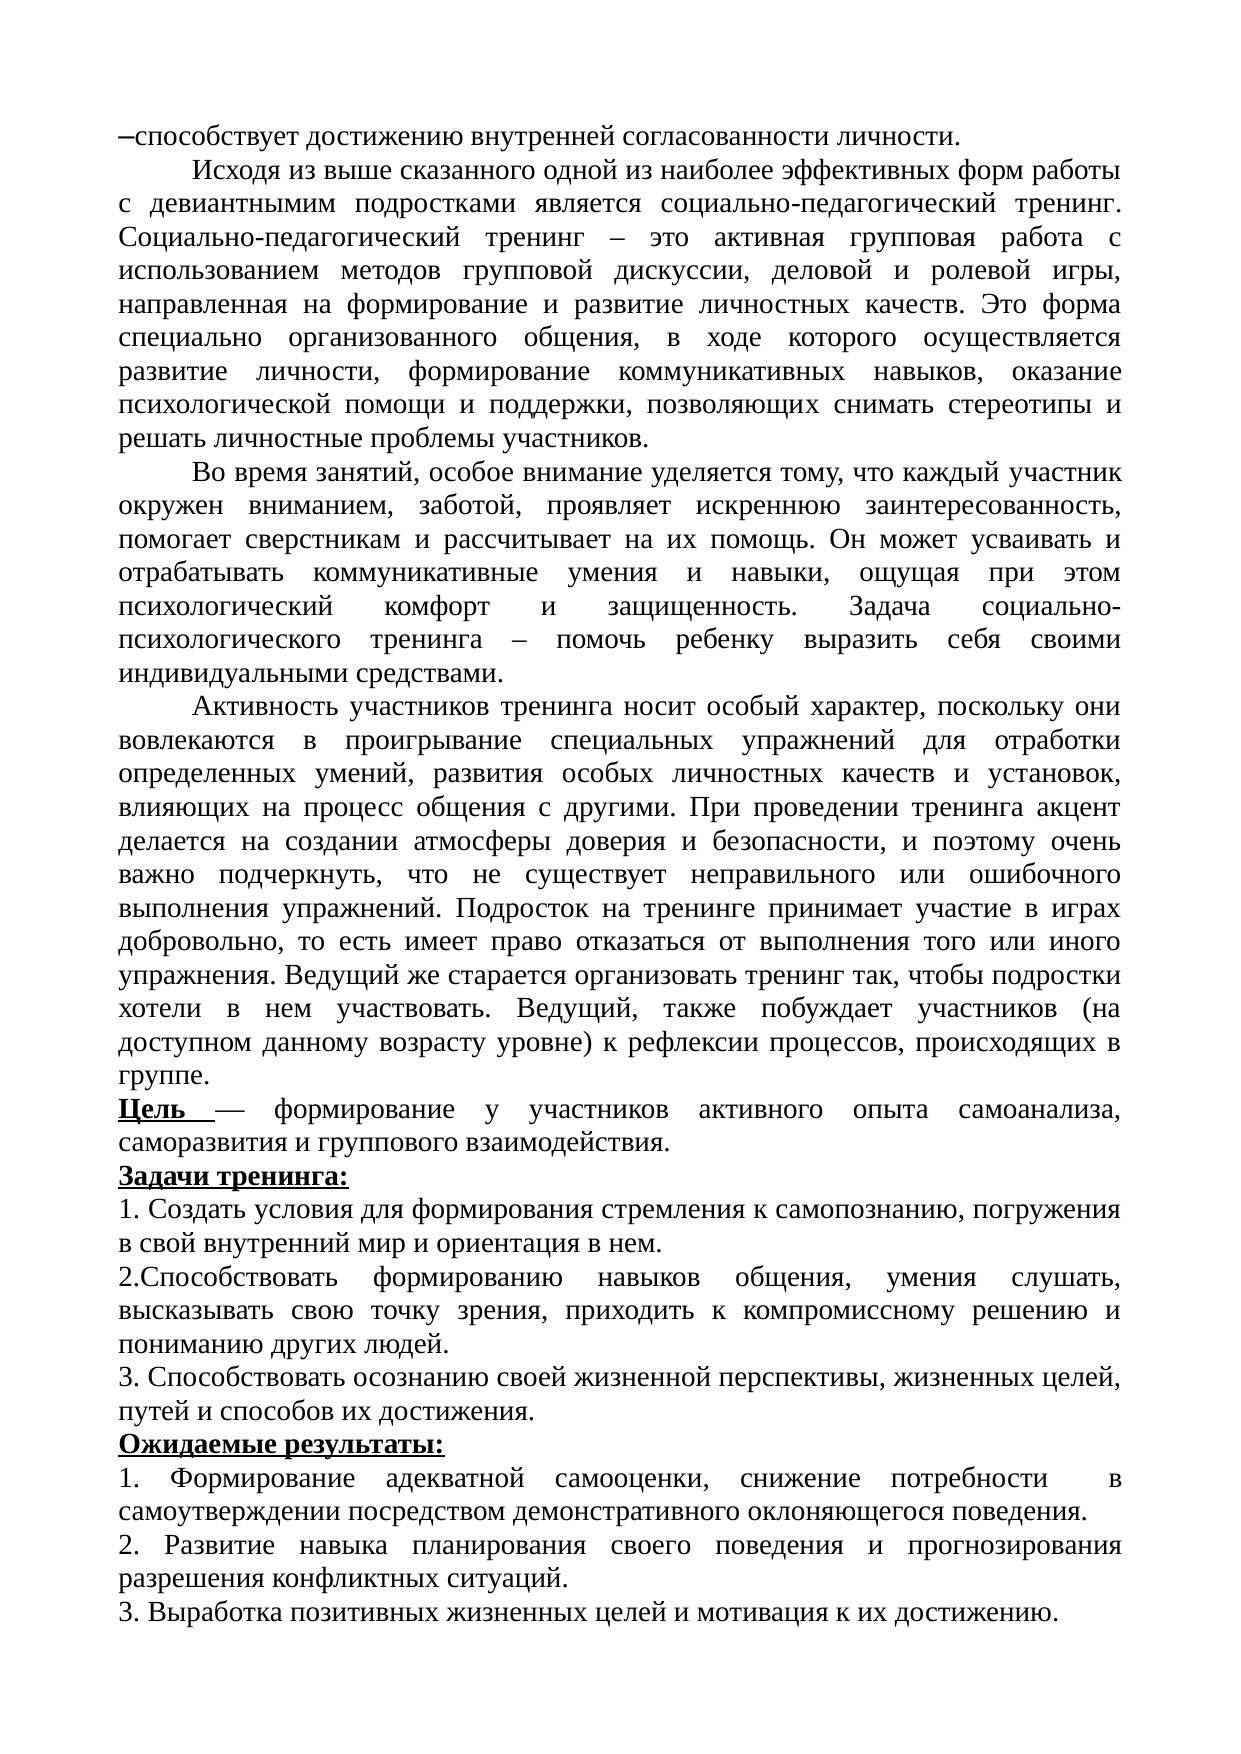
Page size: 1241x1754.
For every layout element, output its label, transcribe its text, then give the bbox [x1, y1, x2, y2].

text 1. Создать условия для формирования стремления к самопознанию, погружения в свой внутренний мир и ориентация в нем. [118, 1192, 1122, 1259]
text 1. Формирование адекватной самооценки, снижение потребности в самоyтверждении посредством дeмонстративного оклоняющегося поведения. [118, 1460, 1122, 1527]
text Во время занятий, особое внимание уделяется тому, что каждый участник окружен вниманием, заботой, проявляет искреннюю заинтересованность, помогает сверстникам и рассчитывает на их помощь. Он может усваивать и отрабатывать коммуникативные умения и навыки, ощущая при этом психологический комфорт и защищенность. Задача социально-психологического тренинга – помочь ребенку выразить себя своими индивидуальными средствами. [118, 454, 1122, 688]
text 2.Способствовать формированию навыков общения, умения слушать, высказывать свою точку зрения, приходить к компромиссному решению и пониманию других людей. [118, 1259, 1122, 1359]
text Цель — формирование у участников активного опыта самоанализа, саморазвития и группового взаимодействия. [118, 1091, 1122, 1158]
text Исходя из выше сказанного одной из наиболее эффективных форм работы с девиантнымим подростками является социально-педагогический тренинг. Социально-педагогический тренинг – это активная групповая работа с использованием методов групповой дискуссии, деловой и ролевой игры, направленная на формирование и развитие личностных качеств. Это форма специально организованного общения, в ходе которого осуществляется развитие личности, формирование коммуникативных навыков, оказание психологической помощи и поддержки, позволяющих снимать стереотипы и решать личностные проблемы участников. [118, 152, 1122, 454]
text 3. Выработка позитивных жизненных целей и мотивация к их достижению. [118, 1594, 1122, 1628]
text Активность участников тренинга носит особый характер, поскольку они вовлекаются в проигрывание специальных упражнений для отработки определенных умений, развития особых личностных качеств и установок, влияющих на процесс общения с другими. При проведении тренинга акцент делается на создании атмосферы доверия и безопасности, и поэтому очень важно подчеркнуть, что не существует неправильного или ошибочного выполнения упражнений. Подросток на тренинге принимает участие в играх добровольно, то есть имеет право отказаться от выполнения того или иного упражнения. Ведущий же старается организовать тренинг так, чтобы подростки хотели в нем участвовать. Ведущий, также побуждает участников (на доступном данному возрасту уровне) к рефлексии процессов, происходящих в группе. [118, 688, 1122, 1091]
list способствует достижению внутренней согласованности личности. [118, 118, 1122, 152]
text Задачи тренинга: [118, 1158, 1122, 1192]
text Ожидаемые результаты: [118, 1426, 1122, 1460]
text 3. Способствовать осознанию своей жизненной перспективы, жизненных целей, путей и способов их достижения. [118, 1359, 1122, 1426]
text 2. Развитие навыка планирования cвoeгo поведения и прогнозирования разрешения конфликтных ситуаций. [118, 1527, 1122, 1594]
